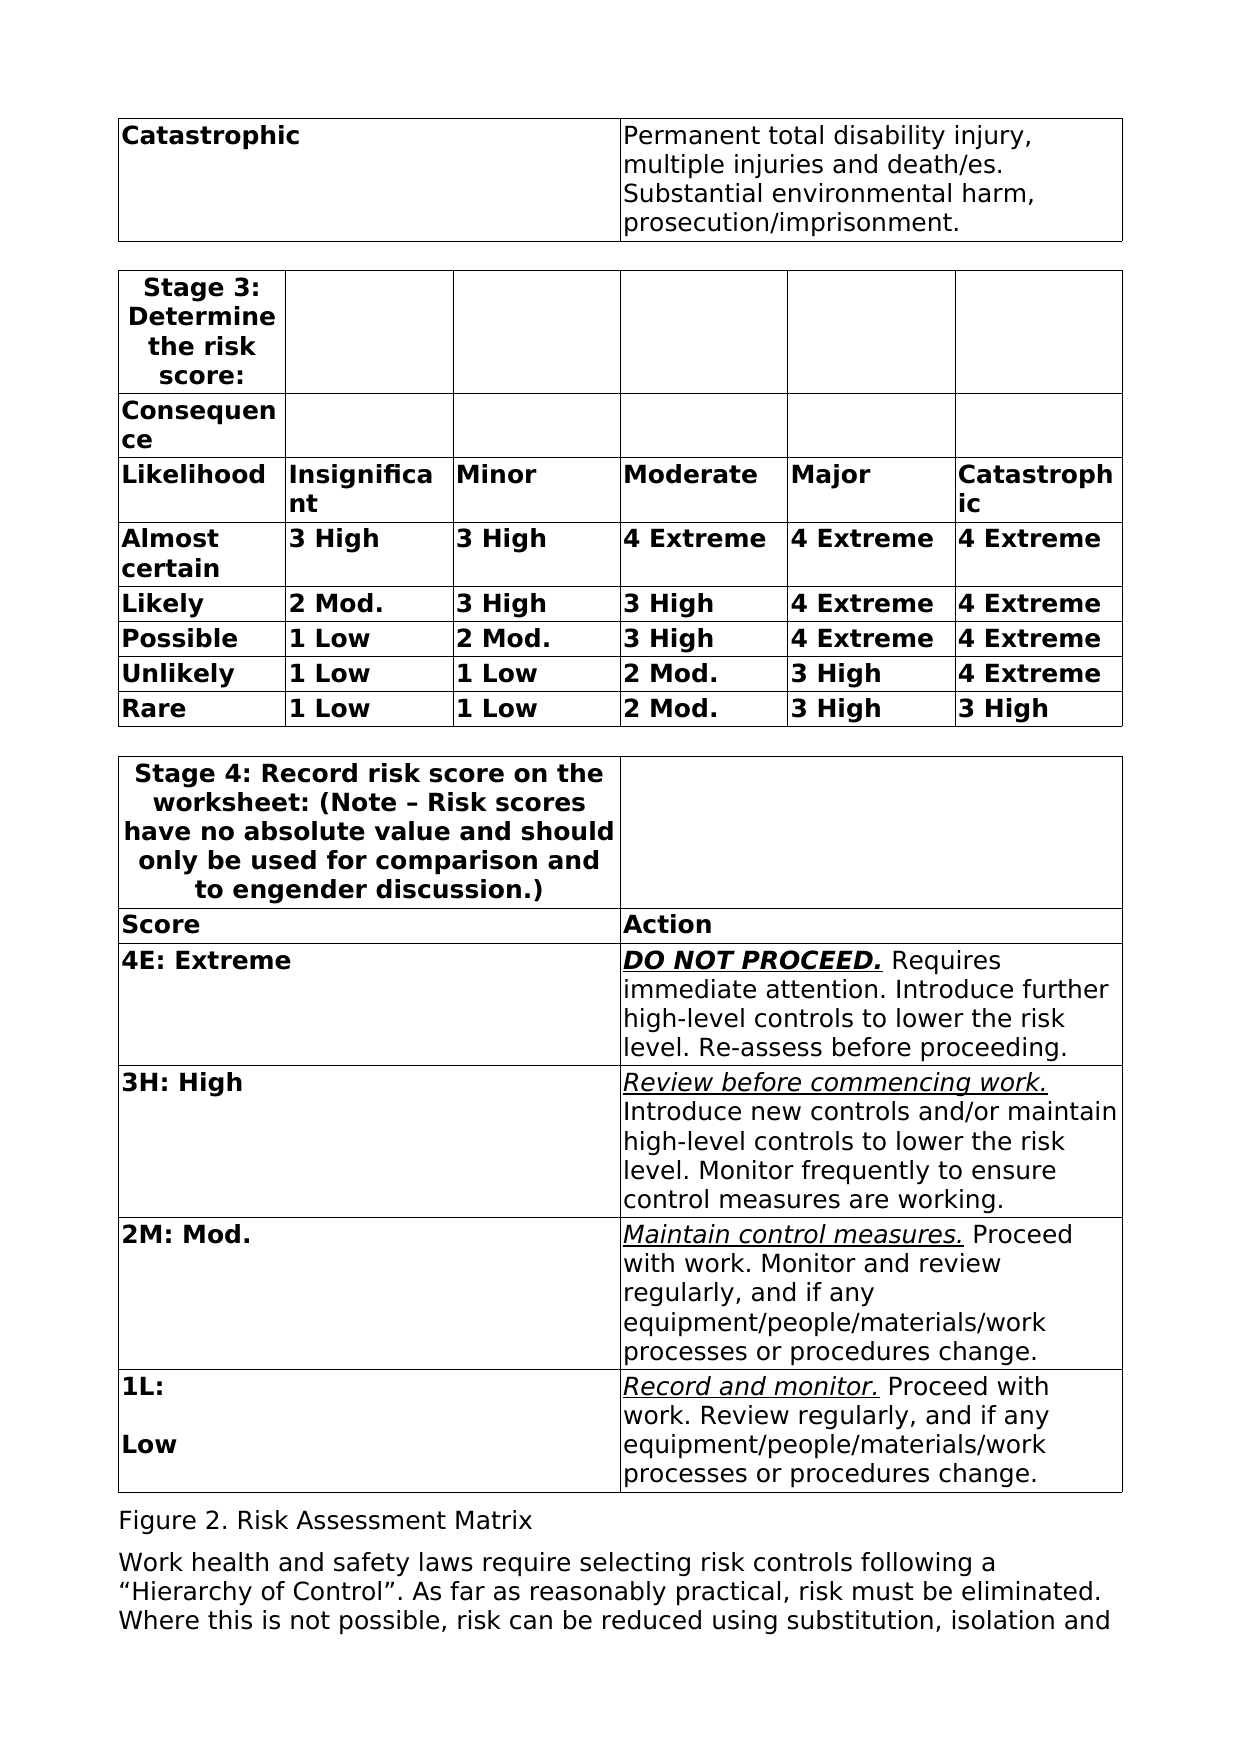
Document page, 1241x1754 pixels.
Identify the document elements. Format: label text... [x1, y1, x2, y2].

table_header [454, 271, 620, 393]
table_cell 4 Extreme [956, 523, 1122, 586]
table_cell Maintain control measures. Proceed with work. Monitor and review regularly, and if any equipment/people/materials/work processes or procedures change. [621, 1218, 1122, 1369]
table_header Stage 4: Record risk score on the worksheet: (Note – Risk scores have no absolute value and should only be used for comparison and to engender discussion.) [119, 757, 620, 908]
table_cell 4 Extreme [788, 622, 955, 656]
table_header [621, 757, 1122, 908]
table_cell Moderate [621, 458, 787, 522]
table_cell Likelihood [119, 458, 285, 522]
table_cell Consequence [119, 394, 285, 457]
table_cell 3 High [621, 622, 787, 656]
table_cell 4 Extreme [956, 657, 1122, 691]
table_header [788, 271, 955, 393]
table_cell 4 Extreme [788, 587, 955, 621]
table_cell 1 Low [286, 692, 453, 726]
table_cell 4 Extreme [788, 523, 955, 586]
table_cell Review before commencing work. Introduce new controls and/or maintain high-level controls to lower the risk level. Monitor frequently to ensure control measures are working. [621, 1066, 1122, 1217]
table_cell 4 Extreme [621, 523, 787, 586]
table_cell 3H: High [119, 1066, 620, 1217]
table_cell Major [788, 458, 955, 522]
table_cell DO NOT PROCEED. Requires immediate attention. Introduce further high-level controls to lower the risk level. Re-assess before proceeding. [621, 944, 1122, 1065]
table_cell Permanent total disability injury, multiple injuries and death/es. Substantial environmental harm, prosecution/imprisonment. [621, 119, 1122, 241]
table_cell [956, 394, 1122, 457]
table_header [286, 271, 453, 393]
table_cell [454, 394, 620, 457]
table_header Stage 3: Determine the risk score: [119, 271, 285, 393]
table_cell 1 Low [286, 657, 453, 691]
table_cell Almost certain [119, 523, 285, 586]
table_cell 3 High [788, 692, 955, 726]
table_cell Possible [119, 622, 285, 656]
table_cell [621, 394, 787, 457]
table_cell Minor [454, 458, 620, 522]
table_cell Score [119, 909, 620, 943]
table_cell 3 High [956, 692, 1122, 726]
table_cell 3 High [454, 587, 620, 621]
table_cell [788, 394, 955, 457]
table_cell 1 Low [454, 657, 620, 691]
table_cell Record and monitor. Proceed with work. Review regularly, and if any equipment/people/materials/work processes or procedures change. [621, 1370, 1122, 1492]
table_cell 3 High [286, 523, 453, 586]
table_cell 3 High [621, 587, 787, 621]
table_cell 4 Extreme [956, 622, 1122, 656]
table_cell [286, 394, 453, 457]
table_cell Rare [119, 692, 285, 726]
table_cell 3 High [788, 657, 955, 691]
table_cell 1L: Low [119, 1370, 620, 1492]
table_cell 4E: Extreme [119, 944, 620, 1065]
table_cell 1 Low [286, 622, 453, 656]
text Work health and safety laws require selecting risk controls following a “Hierarchy of Control”. As far as reasonably practical, risk must be eliminated. Where this is not possible, risk can be reduced using substitution, isolation and [118, 1548, 1122, 1636]
table_cell 2 Mod. [621, 657, 787, 691]
text Figure 2. Risk Assessment Matrix [118, 1506, 1122, 1536]
table_header [621, 271, 787, 393]
table_cell Catastrophic [119, 119, 620, 241]
table_cell Unlikely [119, 657, 285, 691]
table_cell 2M: Mod. [119, 1218, 620, 1369]
table_header [956, 271, 1122, 393]
table_cell 4 Extreme [956, 587, 1122, 621]
table_cell Action [621, 909, 1122, 943]
table_cell Insignificant [286, 458, 453, 522]
table_cell Likely [119, 587, 285, 621]
table_cell 1 Low [454, 692, 620, 726]
table_cell 2 Mod. [454, 622, 620, 656]
table_cell 2 Mod. [621, 692, 787, 726]
table_cell 2 Mod. [286, 587, 453, 621]
table_cell Catastrophic [956, 458, 1122, 522]
table_cell 3 High [454, 523, 620, 586]
